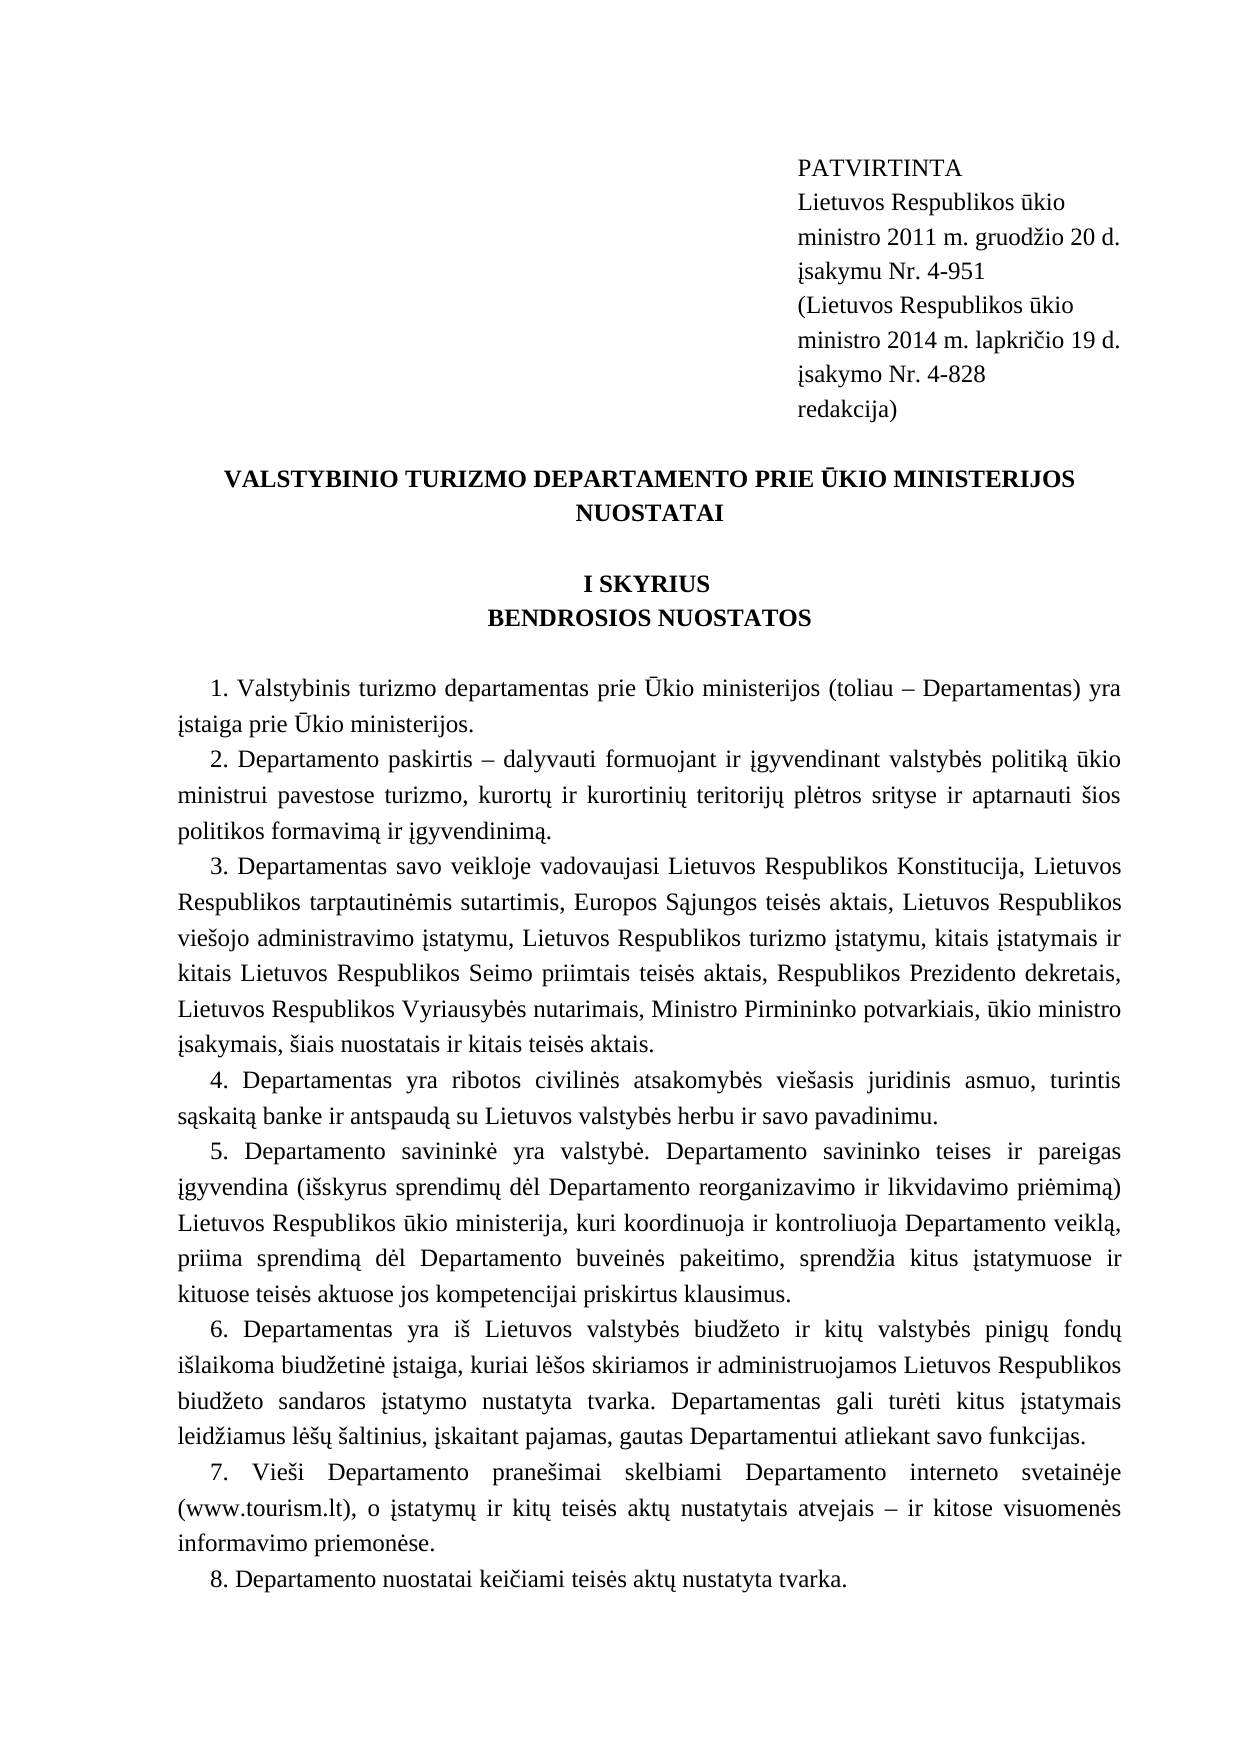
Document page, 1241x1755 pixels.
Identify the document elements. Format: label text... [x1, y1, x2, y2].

text redakcija) [797, 394, 1122, 423]
text PATVIRTINTA [797, 153, 1122, 181]
text I skyrius [177, 569, 1122, 597]
text 4. Departamentas yra ribotos civilinės atsakomybės viešasis juridinis asmuo, turintis sąskaitą banke ir antspaudą su Lietuvos valstybės herbu ir savo pavadinimu. [177, 1065, 1122, 1129]
text BENDROSIOS NUOSTATOS [177, 603, 1122, 632]
text 8. Departamento nuostatai keičiami teisės aktų nustatyta tvarka. [177, 1564, 1122, 1593]
text 2. Departamento paskirtis – dalyvauti formuojant ir įgyvendinant valstybės politiką ūkio ministrui pavestose turizmo, kurortų ir kurortinių teritorijų plėtros srityse ir aptarnauti šios politikos formavimą ir įgyvendinimą. [177, 744, 1122, 844]
text (Lietuvos Respublikos ūkio ministro 2014 m. lapkričio 19 d. įsakymo Nr. 4-828 [797, 291, 1122, 388]
text Lietuvos Respublikos ūkio ministro 2011 m. gruodžio 20 d. įsakymu Nr. 4-951 [797, 187, 1122, 285]
text VALSTYBINIO TURIZMO DEPARTAMENTO PRIE ŪKIO MINISTERIJOS NUOSTATAI [177, 464, 1122, 527]
text 5. Departamento savininkė yra valstybė. Departamento savininko teises ir pareigas įgyvendina (išskyrus sprendimų dėl Departamento reorganizavimo ir likvidavimo priėmimą) Lietuvos Respublikos ūkio ministerija, kuri koordinuoja ir kontroliuoja Departamento veiklą, priima sprendimą dėl Departamento buveinės pakeitimo, sprendžia kitus įstatymuose ir kituose teisės aktuose jos kompetencijai priskirtus klausimus. [177, 1136, 1122, 1308]
text 6. Departamentas yra iš Lietuvos valstybės biudžeto ir kitų valstybės pinigų fondų išlaikoma biudžetinė įstaiga, kuriai lėšos skiriamos ir administruojamos Lietuvos Respublikos biudžeto sandaros įstatymo nustatyta tvarka. Departamentas gali turėti kitus įstatymais leidžiamus lėšų šaltinius, įskaitant pajamas, gautas Departamentui atliekant savo funkcijas. [177, 1314, 1122, 1450]
text 1. Valstybinis turizmo departamentas prie Ūkio ministerijos (toliau – Departamentas) yra įstaiga prie Ūkio ministerijos. [177, 673, 1122, 738]
text 7. Vieši Departamento pranešimai skelbiami Departamento interneto svetainėje (www.tourism.lt), o įstatymų ir kitų teisės aktų nustatytais atvejais – ir kitose visuomenės informavimo priemonėse. [177, 1457, 1122, 1557]
text 3. Departamentas savo veikloje vadovaujasi Lietuvos Respublikos Konstitucija, Lietuvos Respublikos tarptautinėmis sutartimis, Europos Sąjungos teisės aktais, Lietuvos Respublikos viešojo administravimo įstatymu, Lietuvos Respublikos turizmo įstatymu, kitais įstatymais ir kitais Lietuvos Respublikos Seimo priimtais teisės aktais, Respublikos Prezidento dekretais, Lietuvos Respublikos Vyriausybės nutarimais, Ministro Pirmininko potvarkiais, ūkio ministro įsakymais, šiais nuostatais ir kitais teisės aktais. [177, 851, 1122, 1058]
